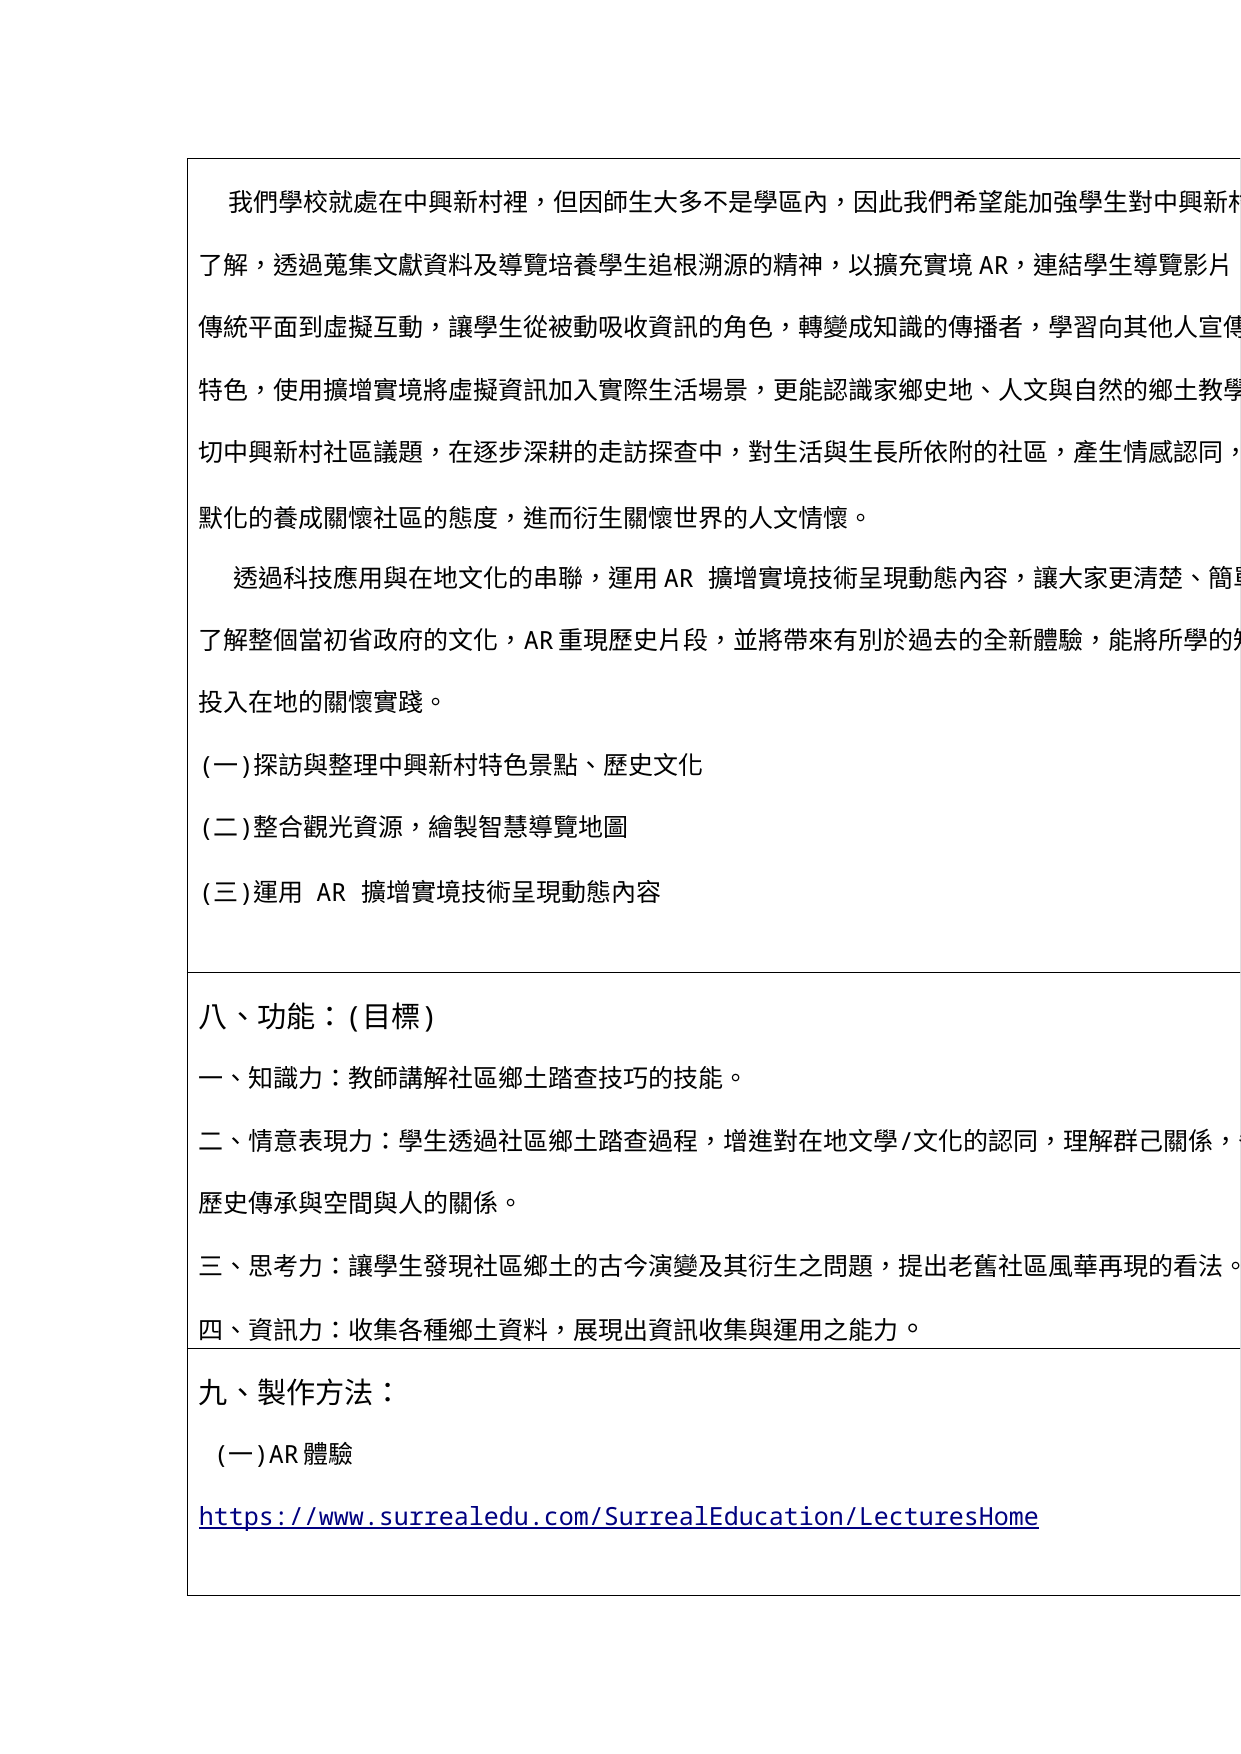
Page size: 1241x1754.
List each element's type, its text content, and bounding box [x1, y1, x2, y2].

table_cell 七、設計動機： 我們學校就處在中興新村裡，但因師生大多不是學區內，因此我們希望能加強學生對中興新村的了解，透過蒐集文獻資料及導覽培養學生追根溯源的精神，以擴充實境AR，連結學生導覽影片，從傳統平面到虛擬互動，讓學生從被動吸收資訊的角色，轉變成知識的傳播者，學習向其他人宣傳在地特色，使用擴增實境將虛擬資訊加入實際生活場景，更能認識家鄉史地、人文與自然的鄉土教學，關切中興新村社區議題，在逐步深耕的走訪探查中，對生活與生長所依附的社區，產生情感認同，潛移默化的養成關懷社區的態度，進而衍生關懷世界的人文情懷。 透過科技應用與在地文化的串聯，運用AR 擴增實境技術呈現動態內容，讓大家更清楚、簡單的了解整個當初省政府的文化，AR重現歷史片段，並將帶來有別於過去的全新體驗，能將所學的知識投入在地的關懷實踐。 (一)探訪與整理中興新村特色景點、歷史文化 (二)整合觀光資源，繪製智慧導覽地圖 (三)運用 AR 擴增實境技術呈現動態內容 [188, 159, 1240, 972]
table_cell 八、功能：(目標) 一、知識力：教師講解社區鄉土踏查技巧的技能。 二、情意表現力：學生透過社區鄉土踏查過程，增進對在地文學/文化的認同，理解群己關係，省思歷史傳承與空間與人的關係。 三、思考力：讓學生發現社區鄉土的古今演變及其衍生之問題，提出老舊社區風華再現的看法。 四、資訊力：收集各種鄉土資料，展現出資訊收集與運用之能力。 [188, 973, 1240, 1348]
table_cell 九、製作方法： (一)AR體驗 https://www.surrealedu.com/SurrealEducation/LecturesHome (二)自己做AR教材製作步驟 1. 教師先備好一張圖檔（需小於1MB）作為辨識圖片 2. 使用軟體：MAKAR（手機或網路版） (優點：可直接使用手機內的相片或影片作為素材，也可直接拍攝) 3. 使用素材：可使用內建物件庫或自製素材，種類包括圖片、影片、聲音及3D物件 4. 上傳AR辨識圖片 5. 測試與發佈，用對應的APP來偵測與測試 [188, 1349, 1240, 1595]
